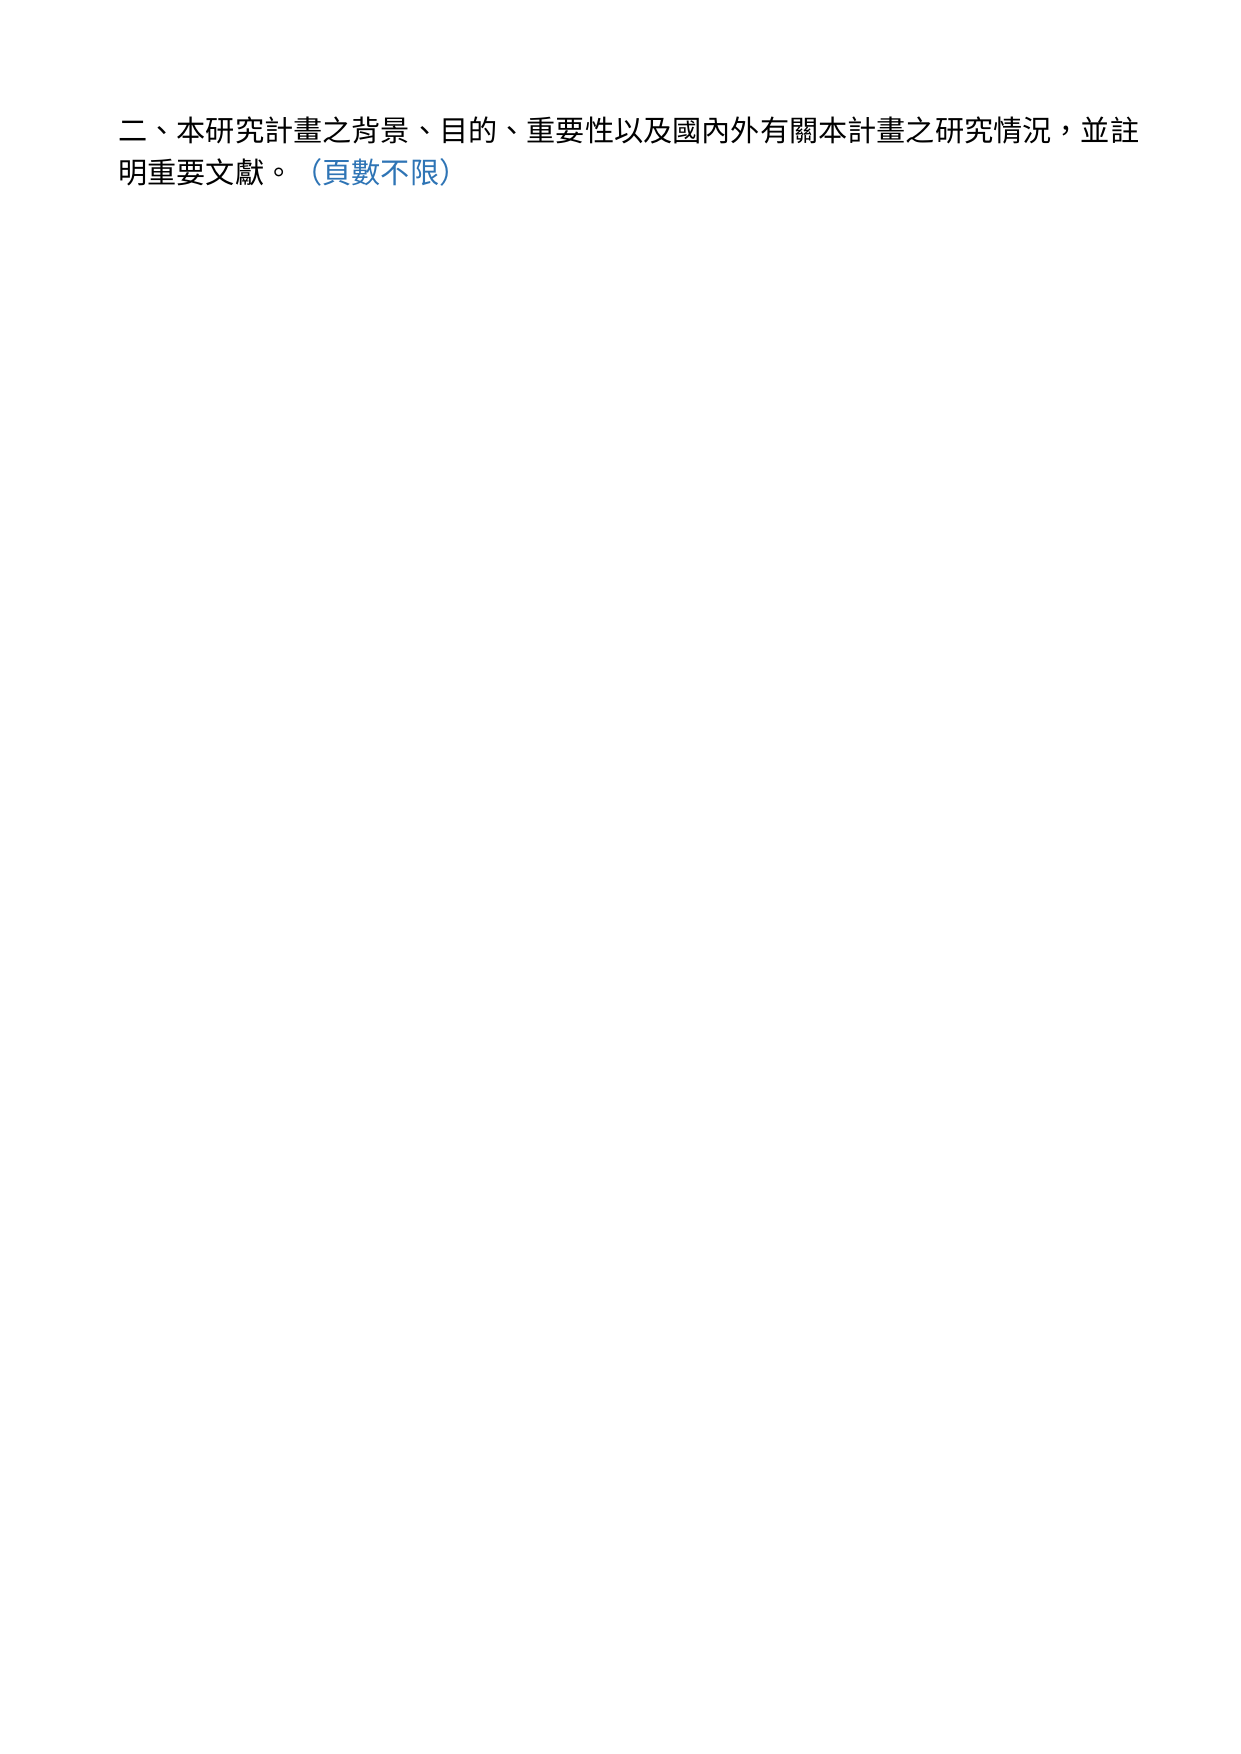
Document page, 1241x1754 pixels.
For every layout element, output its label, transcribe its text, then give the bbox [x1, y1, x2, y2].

text 二、本研究計畫之背景、目的、重要性以及國內外有關本計畫之研究情況，並註明重要文獻。（頁數不限） [118, 108, 1157, 192]
